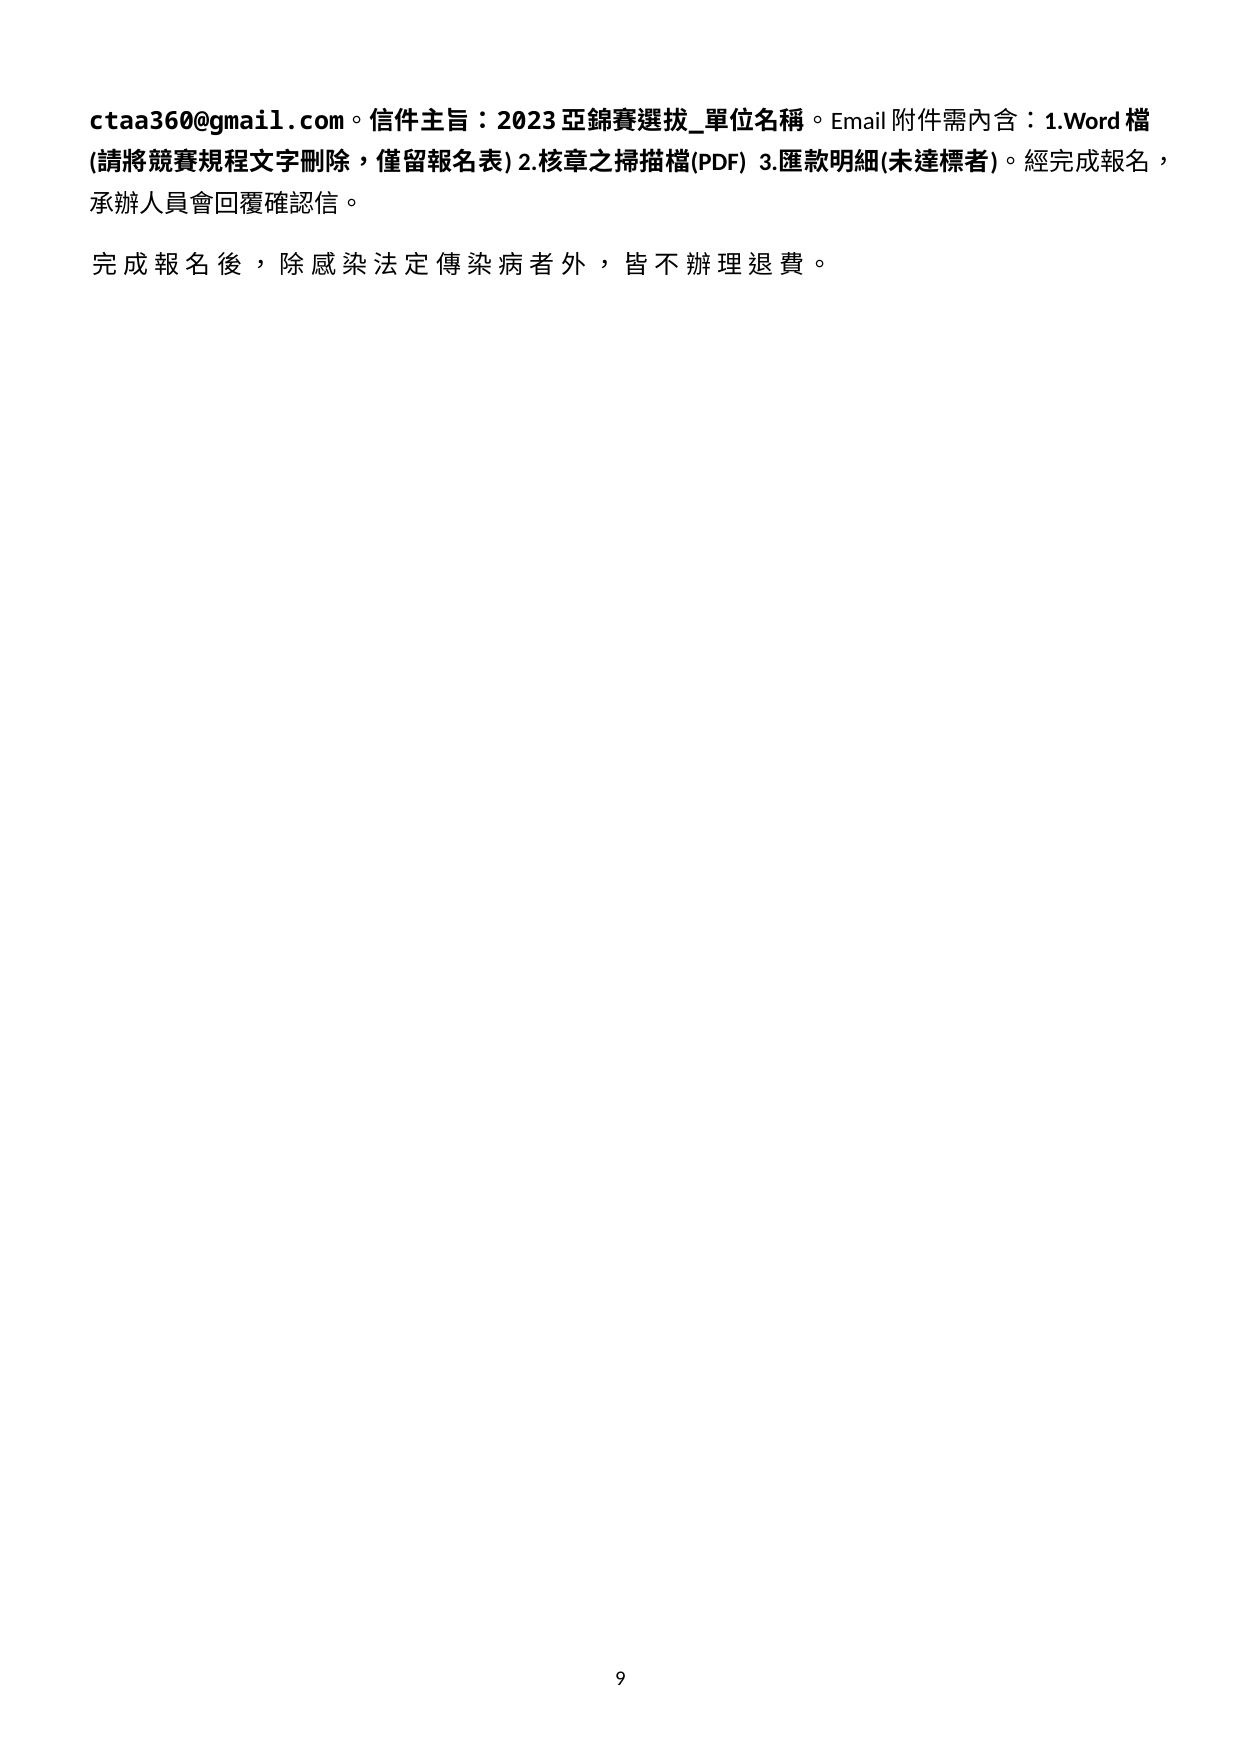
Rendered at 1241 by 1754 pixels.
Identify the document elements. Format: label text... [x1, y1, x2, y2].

text ※各單位請以電腦打字方式填妥報名表後，以電子郵件附檔寄至協會信箱：ctaa360@gmail.com。信件主旨：2023亞錦賽選拔_單位名稱。Email附件需內含：1.Word檔(請將競賽規程文字刪除，僅留報名表) 2.核章之掃描檔(PDF) 3.匯款明細(未達標者)。經完成報名，承辦人員會回覆確認信。 [89, 96, 1151, 221]
text 完成報名後，除感染法定傳染病者外，皆不辦理退費。 [89, 221, 1151, 283]
